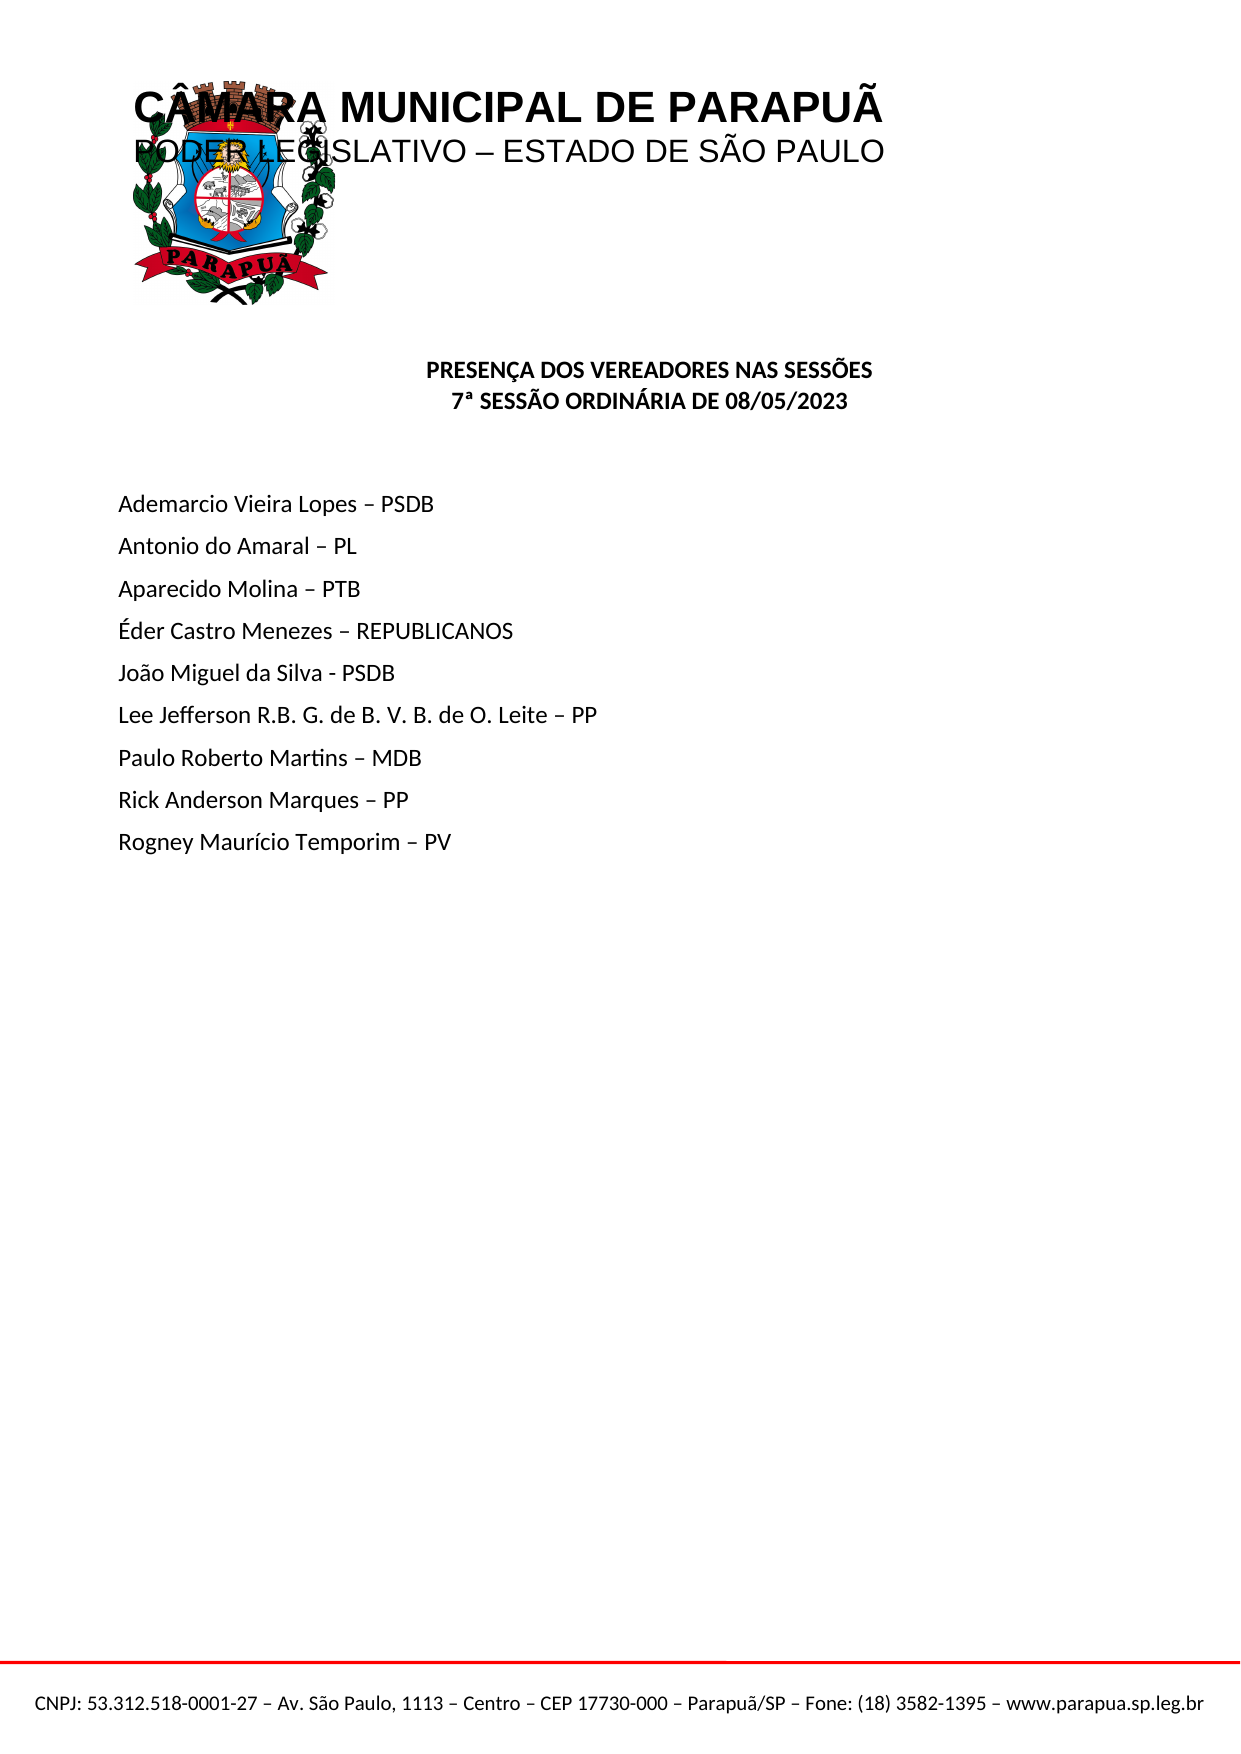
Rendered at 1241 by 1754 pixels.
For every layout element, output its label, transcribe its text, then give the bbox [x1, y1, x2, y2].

picture [133, 81, 336, 305]
text Rogney Maurício Temporim – PV [118, 827, 679, 857]
text Rick Anderson Marques – PP [118, 784, 679, 815]
text Paulo Roberto Martins – MDB [118, 742, 679, 772]
text Ademarcio Vieira Lopes – PSDB [118, 488, 1181, 519]
text Aparecido Molina – PTB [118, 573, 1181, 603]
text PRESENÇA DOS VEREADORES NAS SESSÕES [118, 354, 1181, 385]
text 7ª SESSÃO ORDINÁRIA DE 08/05/2023 [118, 385, 1181, 415]
text Lee Jefferson R.B. G. de B. V. B. de O. Leite – PP [118, 700, 1181, 730]
text João Miguel da Silva - PSDB [118, 657, 1181, 688]
text Éder Castro Menezes – REPUBLICANOS [118, 615, 1181, 646]
text Antonio do Amaral – PL [118, 531, 1181, 561]
